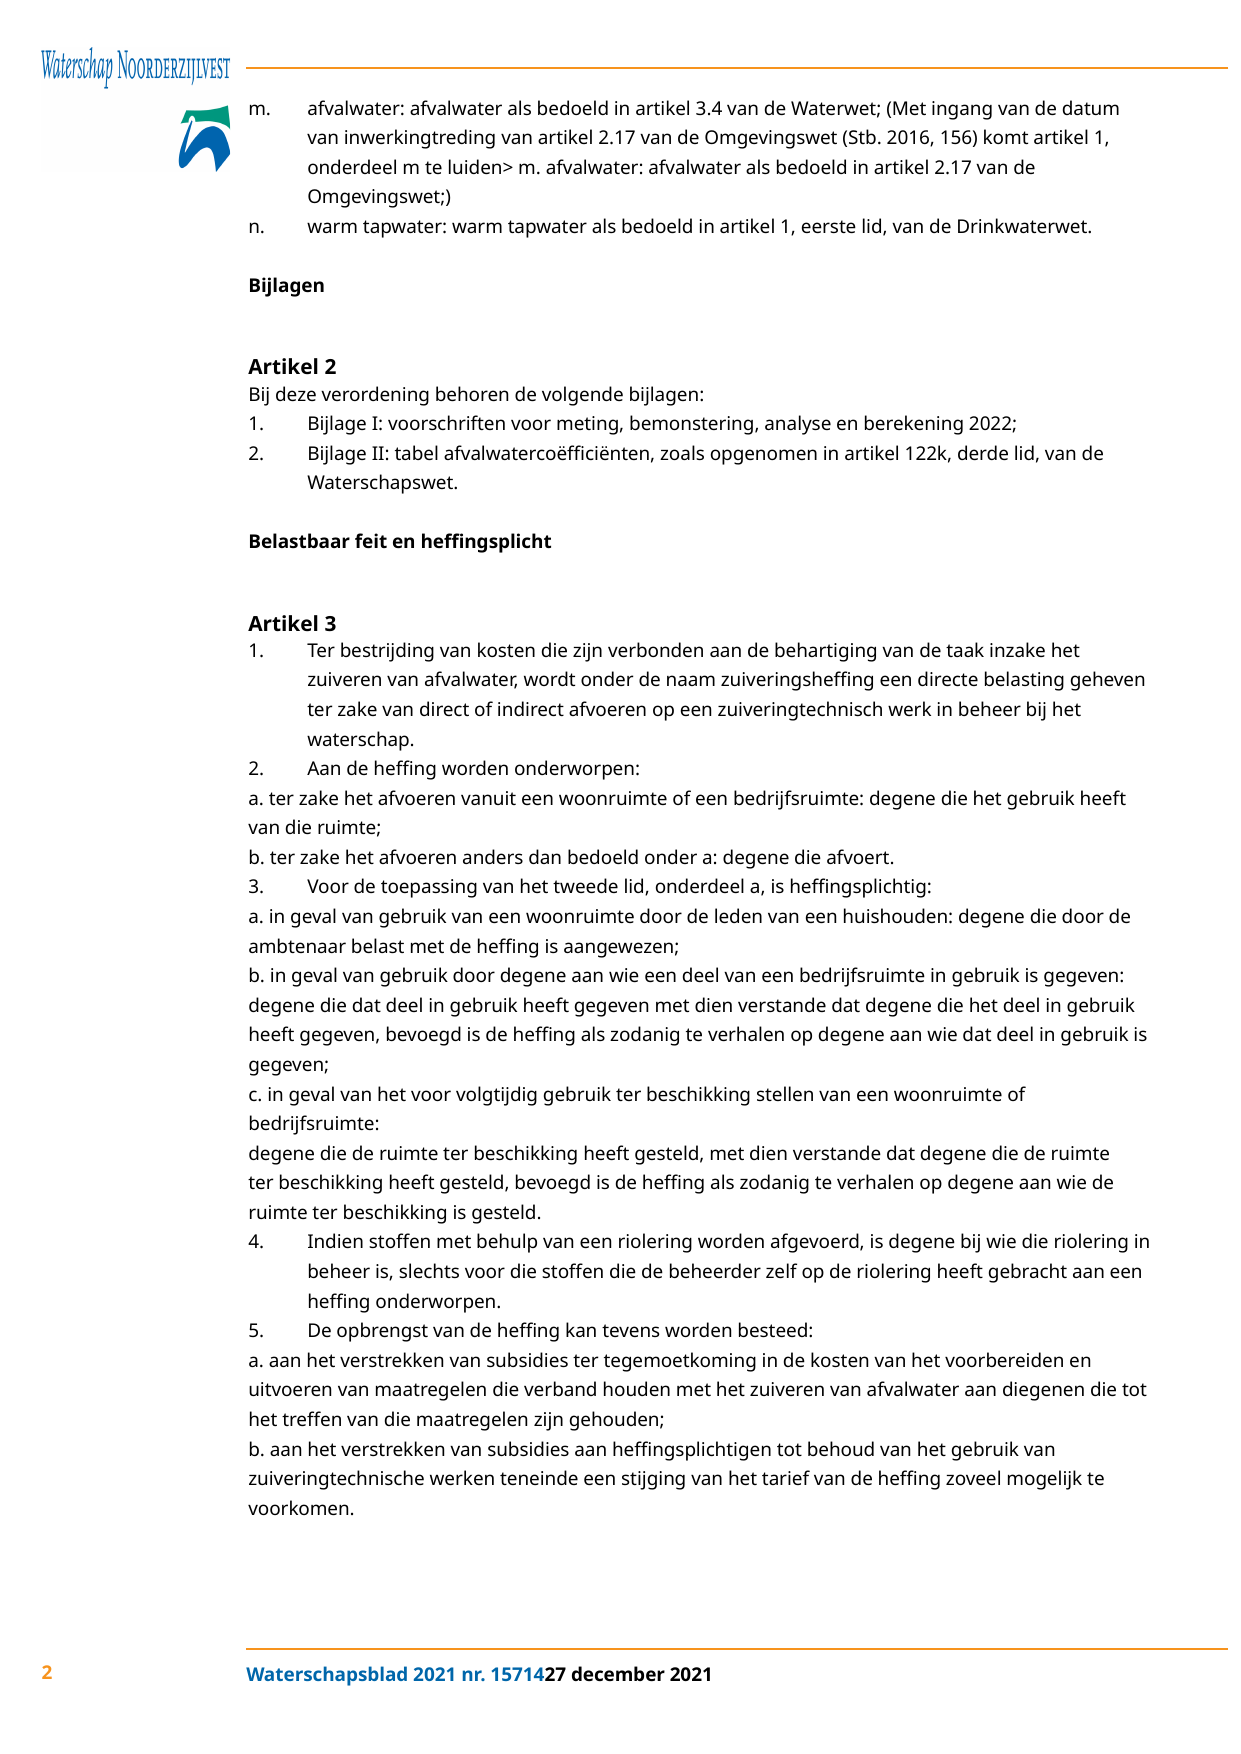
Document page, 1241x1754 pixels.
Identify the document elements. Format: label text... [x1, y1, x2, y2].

text Bijlagen [248, 272, 1152, 298]
list Bijlage II: tabel afvalwatercoëfficiënten, zoals opgenomen in artikel 122k, derde lid, van de Waterschapswet. [248, 440, 1152, 495]
list Ter bestrijding van kosten die zijn verbonden aan de behartiging van de taak inzake het zuiveren van afvalwater, wordt onder de naam zuiveringsheffing een directe belasting geheven ter zake van direct of indirect afvoeren op een zuiveringtechnisch werk in beheer bij het waterschap. [248, 637, 1152, 752]
text Artikel 2 [248, 352, 1152, 381]
list afvalwater: afvalwater als bedoeld in artikel 3.4 van de Waterwet; (Met ingang van de datum van inwerkingtreding van artikel 2.17 van de Omgevingswet (Stb. 2016, 156) komt artikel 1, onderdeel m te luiden> m. afvalwater: afvalwater als bedoeld in artikel 2.17 van de Omgevingswet;) [248, 95, 1152, 209]
list Aan de heffing worden onderworpen: [248, 755, 1152, 781]
text b. aan het verstrekken van subsidies aan heffingsplichtigen tot behoud van het gebruik van zuiveringtechnische werken teneinde een stijging van het tarief van de heffing zoveel mogelijk te voorkomen. [248, 1436, 1152, 1521]
text degene die dat deel in gebruik heeft gegeven met dien verstande dat degene die het deel in gebruik heeft gegeven, bevoegd is de heffing als zodanig te verhalen op degene aan wie dat deel in gebruik is gegeven; [248, 992, 1152, 1077]
text degene die de ruimte ter beschikking heeft gesteld, met dien verstande dat degene die de ruimte [248, 1140, 1152, 1166]
picture [41, 47, 231, 172]
list Voor de toepassing van het tweede lid, onderdeel a, is heffingsplichtig: [248, 874, 1152, 899]
text Belastbaar feit en heffingsplicht [248, 529, 1152, 554]
text Artikel 3 [248, 609, 1152, 637]
text ruimte ter beschikking is gesteld. [248, 1199, 1152, 1225]
list Indien stoffen met behulp van een riolering worden afgevoerd, is degene bij wie die riolering in beheer is, slechts voor die stoffen die de beheerder zelf op de riolering heeft gebracht aan een heffing onderworpen. [248, 1229, 1152, 1314]
text ter beschikking heeft gesteld, bevoegd is de heffing als zodanig te verhalen op degene aan wie de [248, 1169, 1152, 1195]
list De opbrengst van de heffing kan tevens worden besteed: [248, 1317, 1152, 1343]
text a. aan het verstrekken van subsidies ter tegemoetkoming in de kosten van het voorbereiden en uitvoeren van maatregelen die verband houden met het zuiveren van afvalwater aan diegenen die tot het treffen van die maatregelen zijn gehouden; [248, 1347, 1152, 1432]
list warm tapwater: warm tapwater als bedoeld in artikel 1, eerste lid, van de Drinkwaterwet. [248, 213, 1152, 239]
text a. ter zake het afvoeren vanuit een woonruimte of een bedrijfsruimte: degene die het gebruik heeft van die ruimte; [248, 785, 1152, 840]
text c. in geval van het voor volgtijdig gebruik ter beschikking stellen van een woonruimte of bedrijfsruimte: [248, 1081, 1152, 1136]
list Bijlage I: voorschriften voor meting, bemonstering, analyse en berekening 2022; [248, 410, 1152, 436]
text a. in geval van gebruik van een woonruimte door de leden van een huishouden: degene die door de ambtenaar belast met de heffing is aangewezen; [248, 903, 1152, 959]
text b. ter zake het afvoeren anders dan bedoeld onder a: degene die afvoert. [248, 844, 1152, 870]
text b. in geval van gebruik door degene aan wie een deel van een bedrijfsruimte in gebruik is gegeven: [248, 962, 1152, 988]
text Bij deze verordening behoren de volgende bijlagen: [248, 381, 1152, 406]
